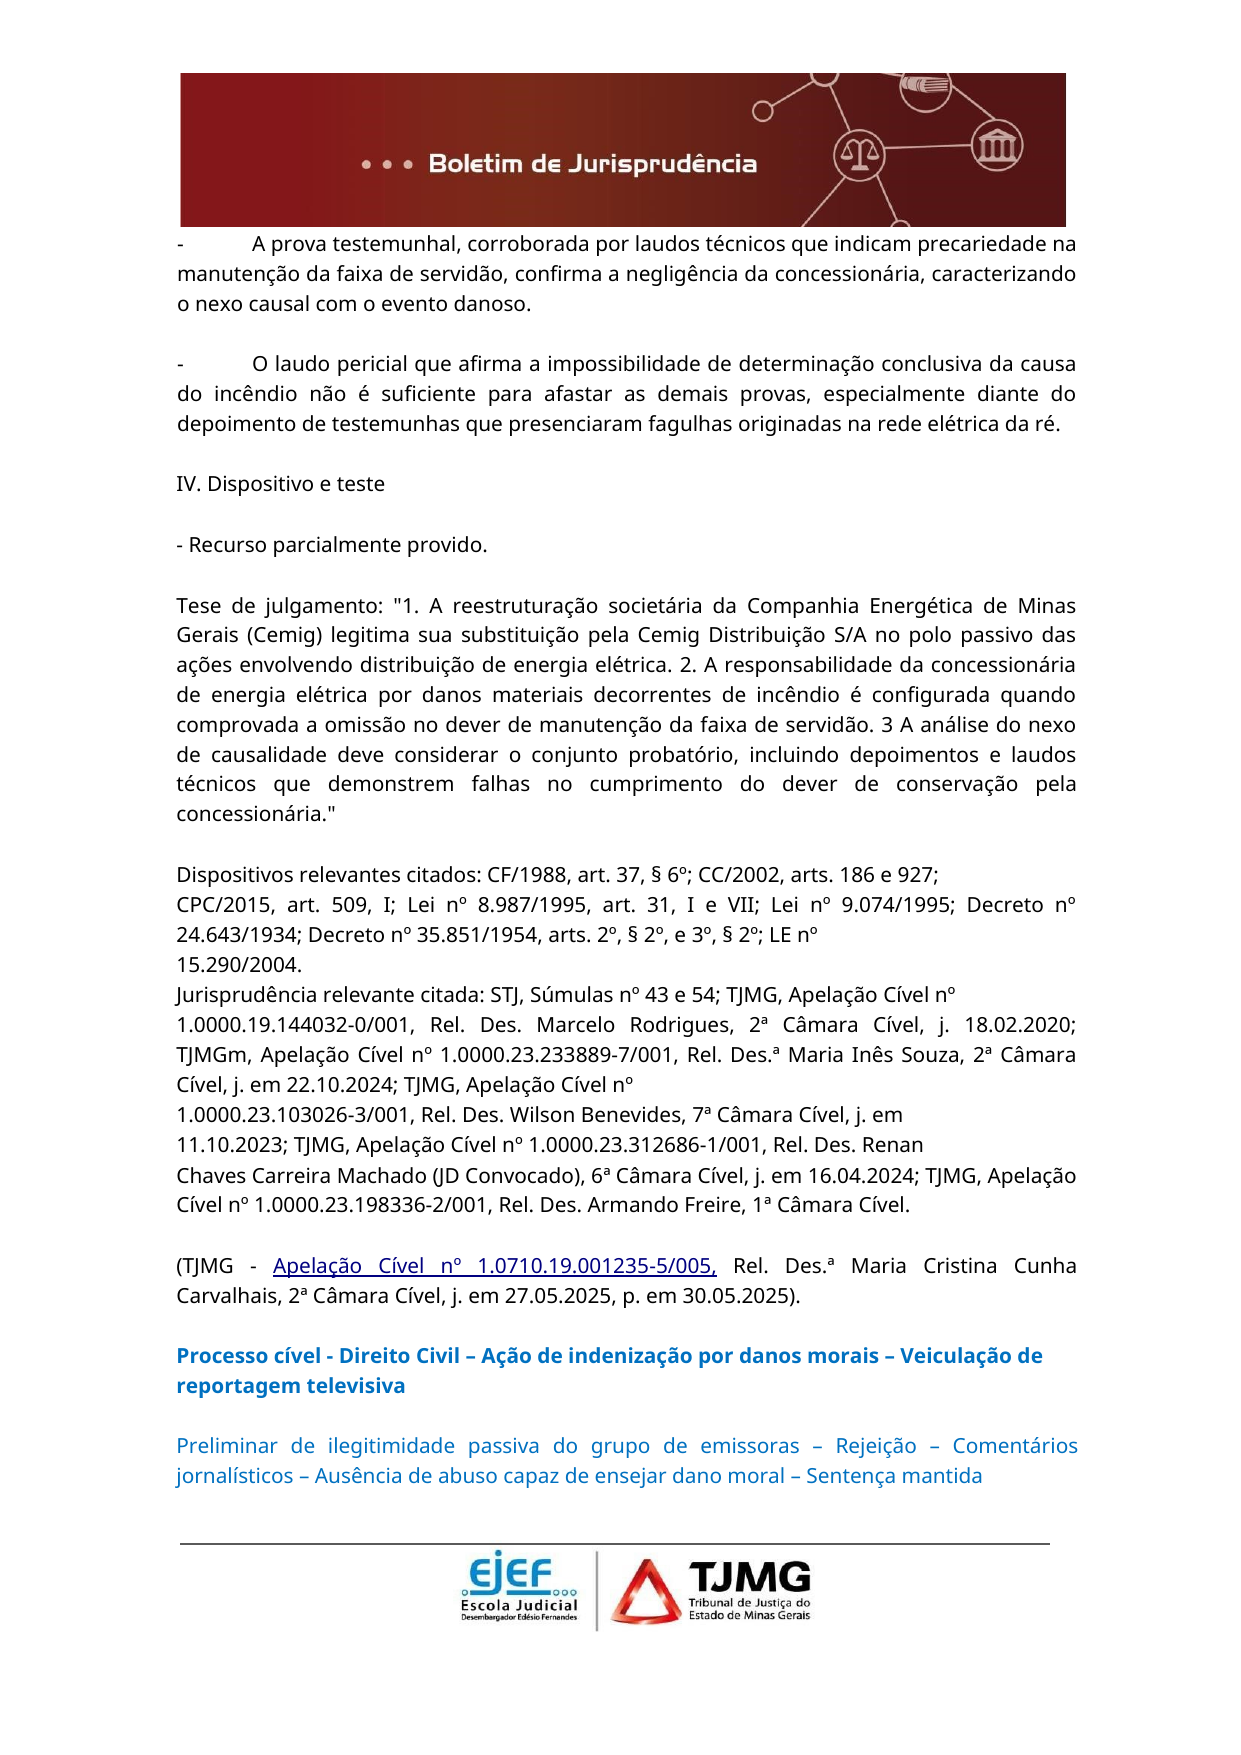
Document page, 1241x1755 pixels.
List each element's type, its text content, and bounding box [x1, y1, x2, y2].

list A prova testemunhal, corroborada por laudos técnicos que indicam precariedade na manutenção da faixa de servidão, confirma a negligência da concessionária, caracterizando o nexo causal com o evento danoso. [177, 229, 1078, 317]
text Jurisprudência relevante citada: STJ, Súmulas nº 43 e 54; TJMG, Apelação Cível nº [176, 980, 1078, 1009]
list O laudo pericial que afirma a impossibilidade de determinação conclusiva da causa do incêndio não é suficiente para afastar as demais provas, especialmente diante do depoimento de testemunhas que presenciaram fagulhas originadas na rede elétrica da ré. [177, 349, 1078, 437]
text Tese de julgamento: "1. A reestruturação societária da Companhia Energética de Minas Gerais (Cemig) legitima sua substituição pela Cemig Distribuição S/A no polo passivo das ações envolvendo distribuição de energia elétrica. 2. A responsabilidade da concessionária de energia elétrica por danos materiais decorrentes de incêndio é configurada quando comprovada a omissão no dever de manutenção da faixa de servidão. 3 A análise do nexo de causalidade deve considerar o conjunto probatório, incluindo depoimentos e laudos técnicos que demonstrem falhas no cumprimento do dever de conservação pela concessionária." [176, 591, 1078, 828]
text 15.290/2004. [176, 950, 1078, 979]
text Dispositivos relevantes citados: CF/1988, art. 37, § 6º; CC/2002, arts. 186 e 927; [176, 860, 1078, 888]
text - Recurso parcialmente provido. [176, 530, 1078, 559]
text (TJMG - Apelação Cível nº 1.0710.19.001235-5/005, Rel. Des.ª Maria Cristina Cunha Carvalhais, 2ª Câmara Cível, j. em 27.05.2025, p. em 30.05.2025). [176, 1251, 1078, 1309]
text CPC/2015, art. 509, I; Lei nº 8.987/1995, art. 31, I e VII; Lei nº 9.074/1995; Decreto nº 24.643/1934; Decreto nº 35.851/1954, arts. 2º, § 2º, e 3º, § 2º; LE nº [176, 890, 1078, 948]
subtitle Processo cível - Direito Civil – Ação de indenização por danos morais – Veiculação de reportagem televisiva [176, 1342, 1082, 1399]
text 11.10.2023; TJMG, Apelação Cível nº 1.0000.23.312686-1/001, Rel. Des. Renan [176, 1131, 1078, 1159]
text Chaves Carreira Machado (JD Convocado), 6ª Câmara Cível, j. em 16.04.2024; TJMG, Apelação Cível nº 1.0000.23.198336-2/001, Rel. Des. Armando Freire, 1ª Câmara Cível. [176, 1161, 1078, 1219]
text IV. Dispositivo e teste [176, 469, 1078, 498]
text Preliminar de ilegitimidade passiva do grupo de emissoras – Rejeição – Comentários jornalísticos – Ausência de abuso capaz de ensejar dano moral – Sentença mantida [176, 1431, 1080, 1490]
text 1.0000.23.103026-3/001, Rel. Des. Wilson Benevides, 7ª Câmara Cível, j. em [176, 1100, 1078, 1129]
text 1.0000.19.144032-0/001, Rel. Des. Marcelo Rodrigues, 2ª Câmara Cível, j. 18.02.2020; TJMGm, Apelação Cível nº 1.0000.23.233889-7/001, Rel. Des.ª Maria Inês Souza, 2ª Câmara Cível, j. em 22.10.2024; TJMG, Apelação Cível nº [176, 1011, 1078, 1099]
